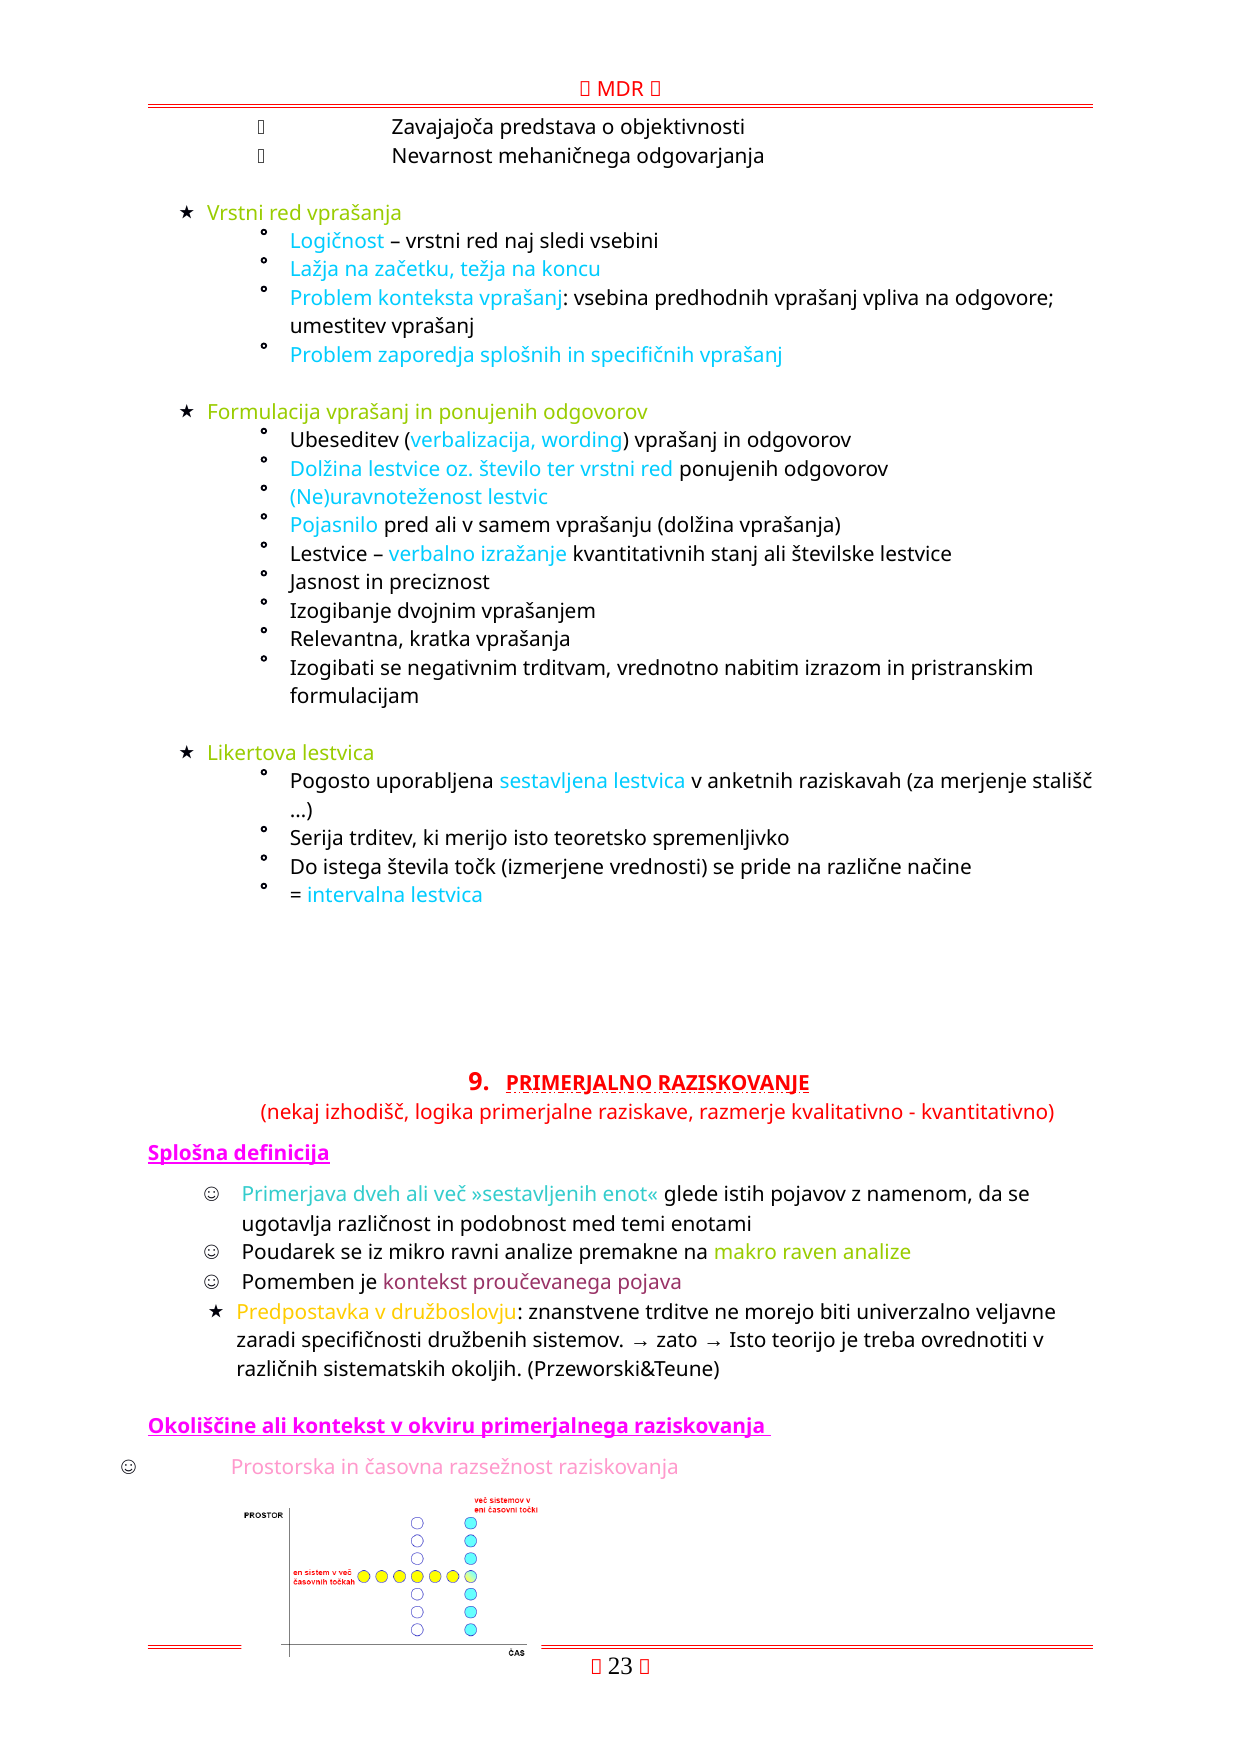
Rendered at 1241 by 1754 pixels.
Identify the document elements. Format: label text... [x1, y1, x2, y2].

list Lestvice – verbalno izražanje kvantitativnih stanj ali številske lestvice [260, 539, 1093, 567]
list Nevarnost mehaničnega odgovarjanja [148, 141, 1093, 169]
list Pojasnilo pred ali v samem vprašanju (dolžina vprašanja) [260, 511, 1093, 539]
list Jasnost in preciznost [260, 567, 1093, 596]
list Primerjava dveh ali več »sestavljenih enot« glede istih pojavov z namenom, da se ugotavlja različnost in podobnost med temi enotami [204, 1179, 1093, 1237]
list Poudarek se iz mikro ravni analize premakne na makro raven analize [204, 1237, 1093, 1267]
list Formulacija vprašanj in ponujenih odgovorov [177, 397, 1093, 425]
list Serija trditev, ki merijo isto teoretsko spremenljivko [260, 823, 1093, 852]
list Problem zaporedja splošnih in specifičnih vprašanj [260, 340, 1093, 368]
list Izogibanje dvojnim vprašanjem [260, 596, 1093, 624]
list Izogibati se negativnim trditvam, vrednotno nabitim izrazom in pristranskim formulacijam [260, 653, 1093, 709]
text Splošna definicija [148, 1138, 1093, 1167]
list = intervalna lestvica [260, 880, 1093, 909]
list Pogosto uporabljena sestavljena lestvica v anketnih raziskavah (za merjenje stališč …) [260, 766, 1093, 823]
list Pomemben je kontekst proučevanega pojava [204, 1267, 1093, 1297]
list Relevantna, kratka vprašanja [260, 624, 1093, 653]
list Lažja na začetku, težja na koncu [260, 254, 1093, 283]
list Likertova lestvica [177, 738, 1093, 766]
list Dolžina lestvice oz. število ter vrstni red ponujenih odgovorov [260, 454, 1093, 482]
picture [241, 1496, 542, 1660]
text Okoliščine ali kontekst v okviru primerjalnega raziskovanja [148, 1411, 1093, 1439]
list Logičnost – vrstni red naj sledi vsebini [260, 226, 1093, 254]
list Predpostavka v družboslovju: znanstvene trditve ne morejo biti univerzalno veljavne zaradi specifičnosti družbenih sistemov. → zato → Isto teorijo je treba ovrednotiti v različnih sistematskih okoljih. (Przeworski&Teune) [207, 1297, 1093, 1382]
list Problem konteksta vprašanj: vsebina predhodnih vprašanj vpliva na odgovore; umestitev vprašanj [260, 283, 1093, 340]
subtitle PRIMERJALNO RAZISKOVANJE (nekaj izhodišč, logika primerjalne raziskave, razmerje kvalitativno - kvantitativno) [185, 1063, 1093, 1126]
list Zavajajoča predstava o objektivnosti [148, 112, 1093, 141]
list (Ne)uravnoteženost lestvic [260, 482, 1093, 511]
list Ubeseditev (verbalizacija, wording) vprašanj in odgovorov [260, 425, 1093, 454]
list Prostorska in časovna razsežnost raziskovanja [121, 1452, 1093, 1482]
list Do istega števila točk (izmerjene vrednosti) se pride na različne načine [260, 852, 1093, 880]
list Vrstni red vprašanja [177, 198, 1093, 226]
